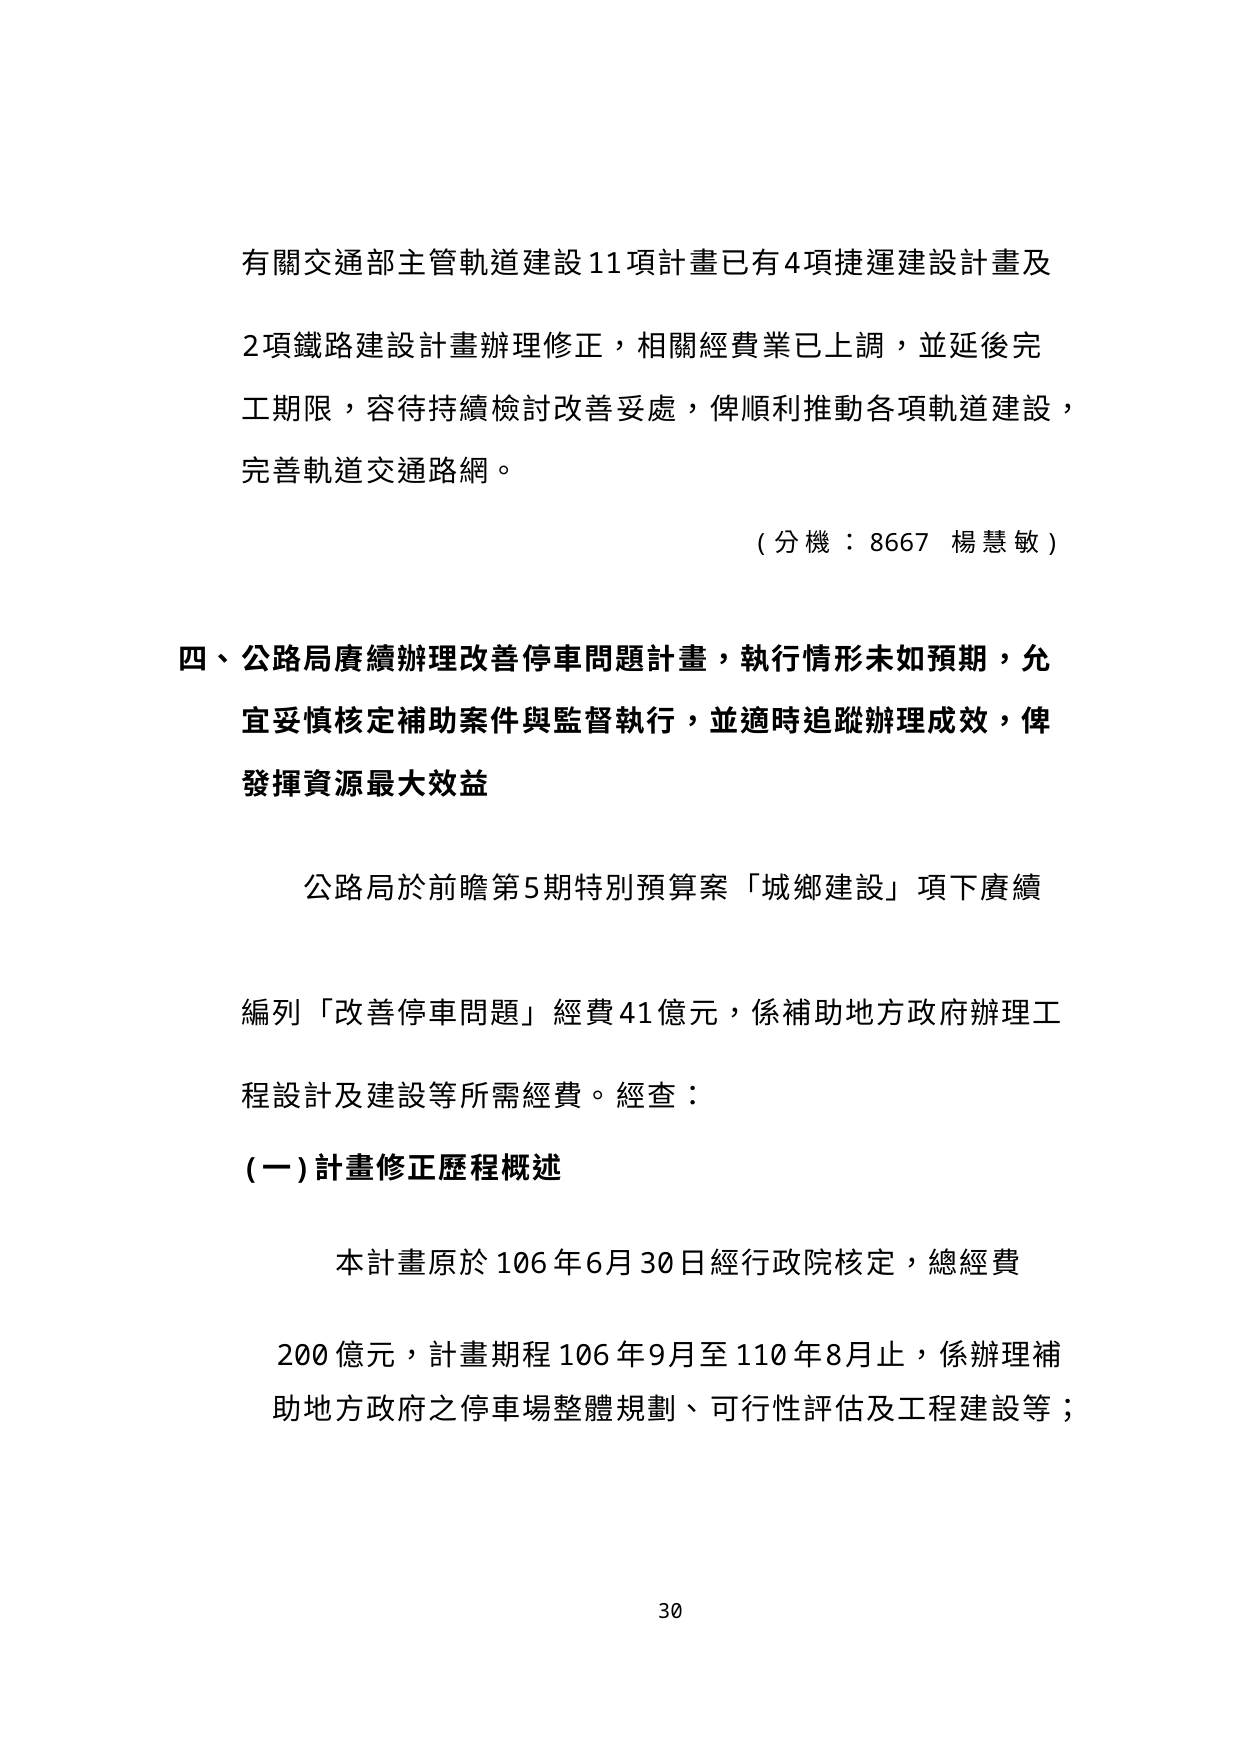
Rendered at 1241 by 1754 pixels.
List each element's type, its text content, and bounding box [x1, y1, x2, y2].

text 四、公路局賡續辦理改善停車問題計畫，執行情形未如預期，允宜妥慎核定補助案件與監督執行，並適時追蹤辦理成效，俾發揮資源最大效益 [177, 615, 1063, 802]
text 本計畫原於106年6月30日經行政院核定，總經費200億元，計畫期程106年9月至110年8月止，係辦理補助地方政府之停車場整體規劃、可行性評估及工程建設等；於109年提出第1次修正計畫，將計畫期程延長至113年底；復於111年提出第2次修正計畫，再將計畫期程延長至114年8月，並增加經費60億元，總經費調整為260億元，其計畫之修正概況詳表1。 [266, 1177, 1063, 1427]
text (一)計畫修正歷程概述 [236, 1115, 1063, 1177]
text 綜上，政府為提供便捷之軌道交通建設，陸續辦理各項計畫，截至113年8月底止納編於前瞻第5期特別預算案中，有關交通部主管軌道建設11項計畫已有4項捷運建設計畫及2項鐵路建設計畫辦理修正，相關經費業已上調，並延後完工期限，容待持續檢討改善妥處，俾順利推動各項軌道建設，完善軌道交通路網。 [236, 177, 1063, 490]
text (分機：8667 楊慧敏) [236, 490, 1063, 552]
text 公路局於前瞻第5期特別預算案「城鄉建設」項下賡續編列「改善停車問題」經費41億元，係補助地方政府辦理工程設計及建設等所需經費。經查： [236, 802, 1063, 1115]
